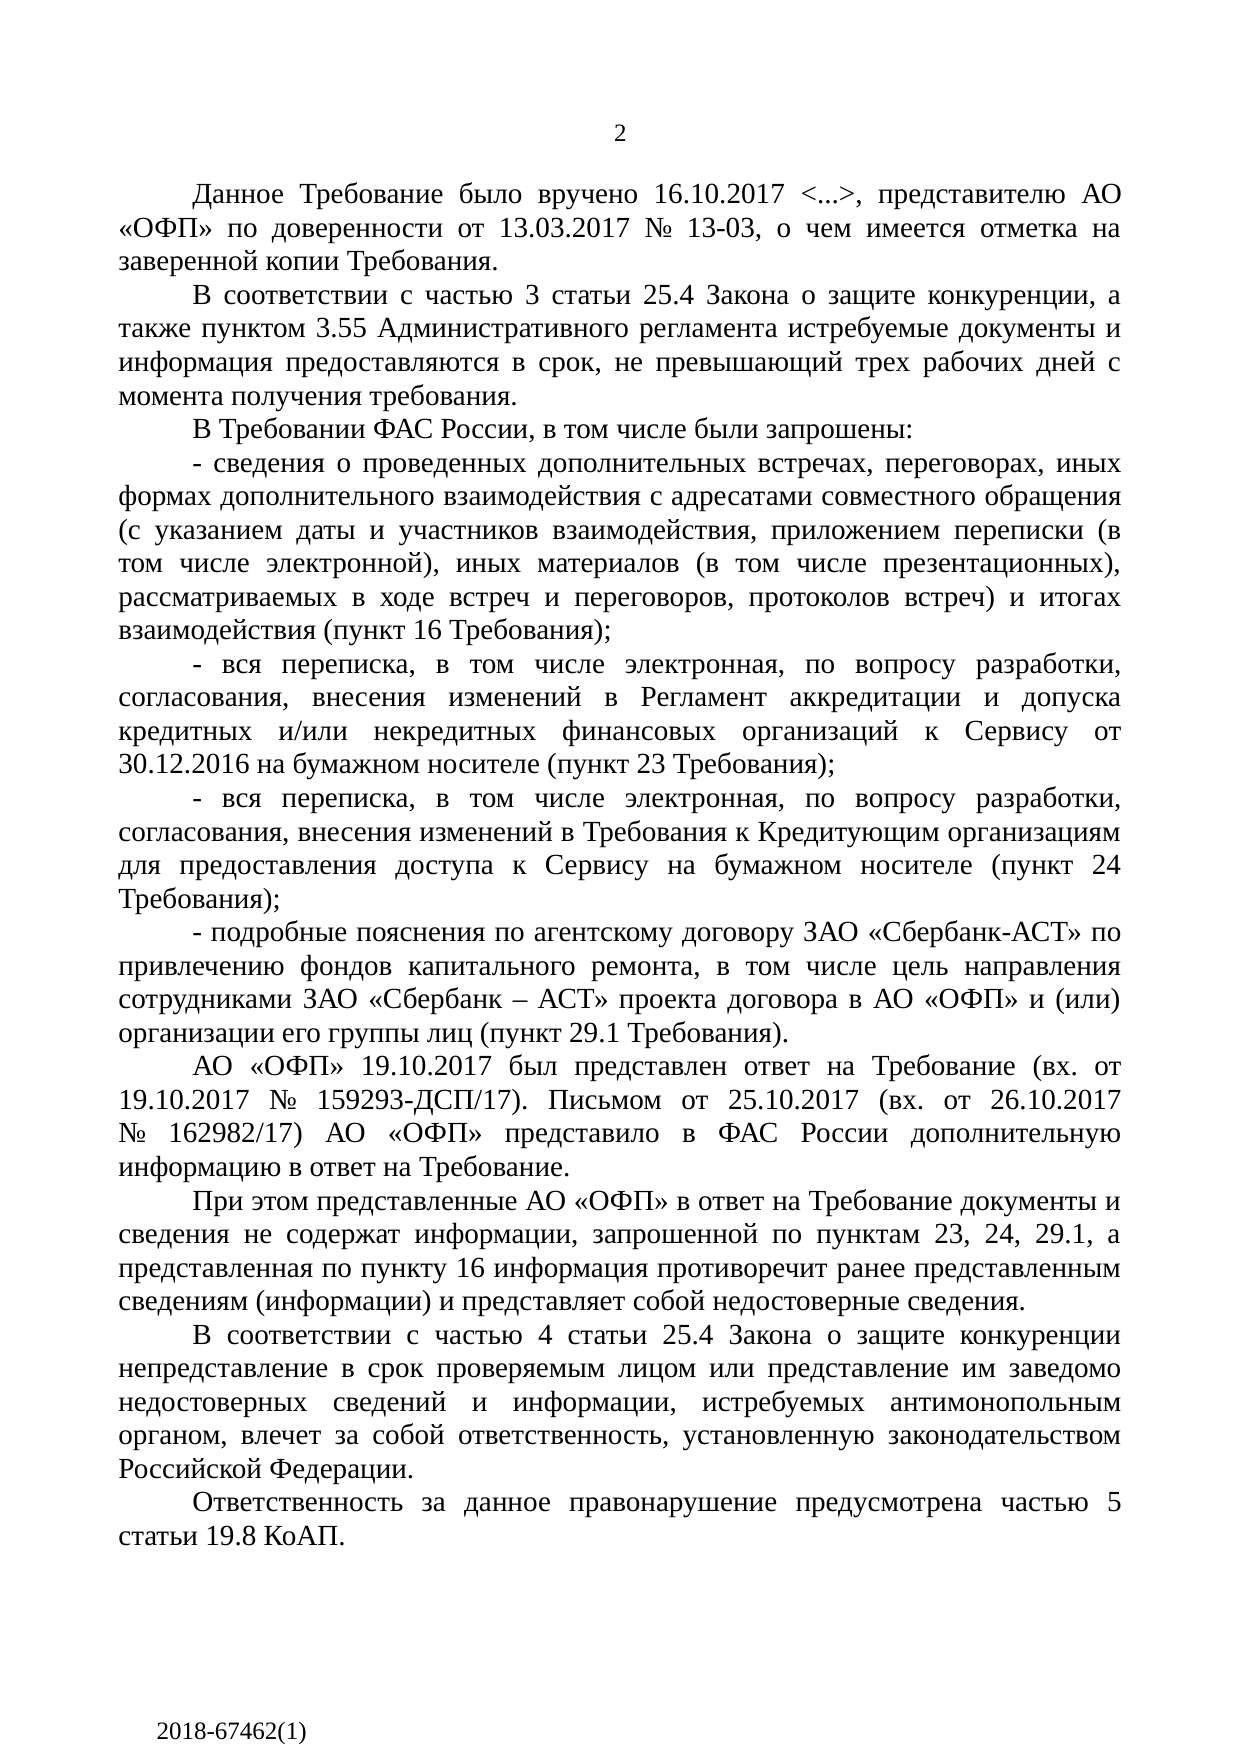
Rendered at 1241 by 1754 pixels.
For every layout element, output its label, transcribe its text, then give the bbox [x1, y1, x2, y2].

text В соответствии с частью 3 статьи 25.4 Закона о защите конкуренции, а также пунктом 3.55 Административного регламента истребуемые документы и информация предоставляются в срок, не превышающий трех рабочих дней с момента получения требования. [118, 277, 1122, 411]
text В соответствии с частью 4 статьи 25.4 Закона о защите конкуренции непредставление в срок проверяемым лицом или представление им заведомо недостоверных сведений и информации, истребуемых антимонопольным органом, влечет за собой ответственность, установленную законодательством Российской Федерации. [118, 1317, 1122, 1484]
text - вся переписка, в том числе электронная, по вопросу разработки, согласования, внесения изменений в Регламент аккредитации и допуска кредитных и/или некредитных финансовых организаций к Сервису от 30.12.2016 на бумажном носителе (пункт 23 Требования); [118, 646, 1122, 780]
text Данное Требование было вручено 16.10.2017 <...>, представителю АО «ОФП» по доверенности от 13.03.2017 № 13-03, о чем имеется отметка на заверенной копии Требования. [118, 176, 1122, 277]
text В Требовании ФАС России, в том числе были запрошены: [118, 411, 1122, 445]
text - вся переписка, в том числе электронная, по вопросу разработки, согласования, внесения изменений в Требования к Кредитующим организациям для предоставления доступа к Сервису на бумажном носителе (пункт 24 Требования); [118, 780, 1122, 914]
text - сведения о проведенных дополнительных встречах, переговорах, иных формах дополнительного взаимодействия с адресатами совместного обращения (с указанием даты и участников взаимодействия, приложением переписки (в том числе электронной), иных материалов (в том числе презентационных), рассматриваемых в ходе встреч и переговоров, протоколов встреч) и итогах взаимодействия (пункт 16 Требования); [118, 445, 1122, 646]
text АО «ОФП» 19.10.2017 был представлен ответ на Требование (вх. от 19.10.2017 № 159293-ДСП/17). Письмом от 25.10.2017 (вх. от 26.10.2017 № 162982/17) АО «ОФП» представило в ФАС России дополнительную информацию в ответ на Требование. [118, 1048, 1122, 1183]
text Ответственность за данное правонарушение предусмотрена частью 5 статьи 19.8 КоАП. [118, 1484, 1122, 1552]
text - подробные пояснения по агентскому договору ЗАО «Сбербанк-АСТ» по привлечению фондов капитального ремонта, в том числе цель направления сотрудниками ЗАО «Сбербанк – АСТ» проекта договора в АО «ОФП» и (или) организации его группы лиц (пункт 29.1 Требования). [118, 914, 1122, 1048]
text При этом представленные АО «ОФП» в ответ на Требование документы и сведения не содержат информации, запрошенной по пунктам 23, 24, 29.1, а представленная по пункту 16 информация противоречит ранее представленным сведениям (информации) и представляет собой недостоверные сведения. [118, 1183, 1122, 1317]
